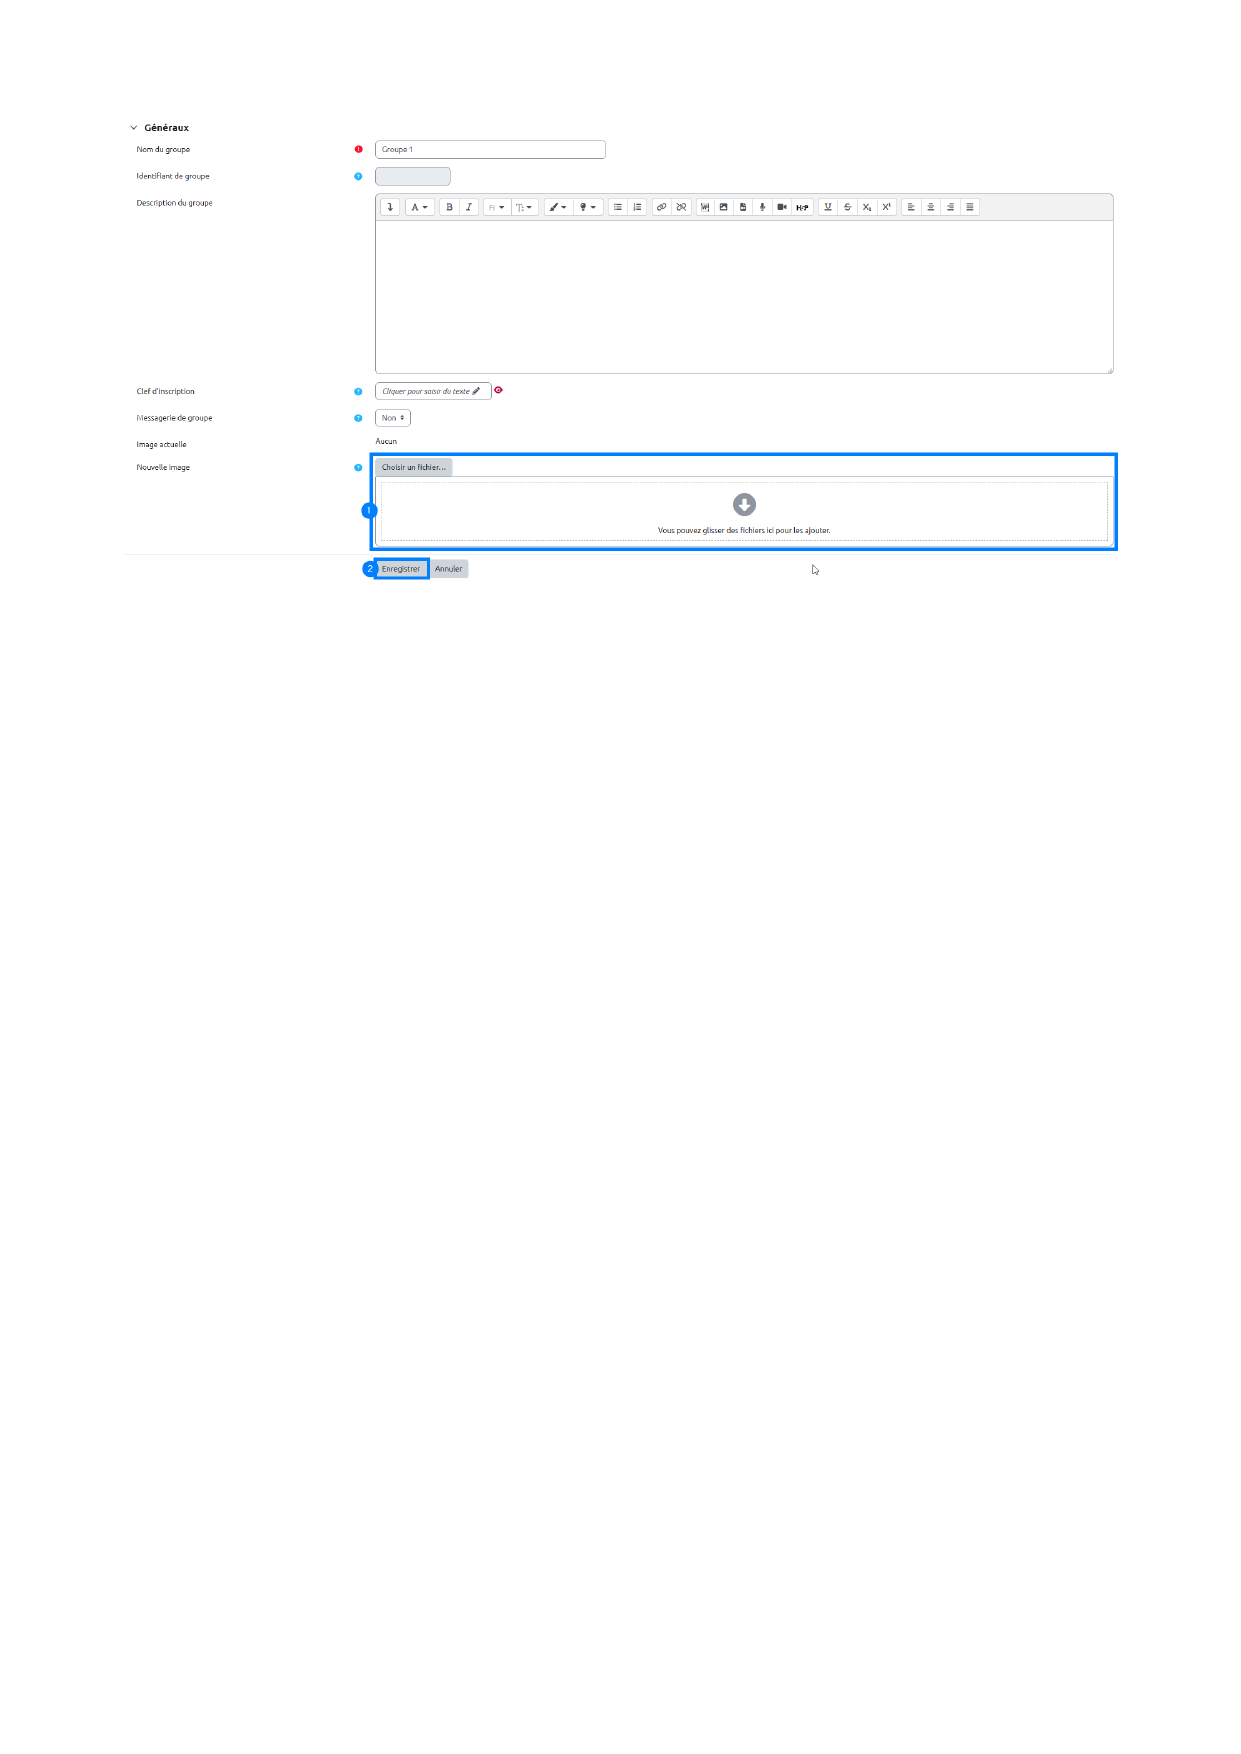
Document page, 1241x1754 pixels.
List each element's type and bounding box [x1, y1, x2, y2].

picture [118, 118, 1123, 581]
